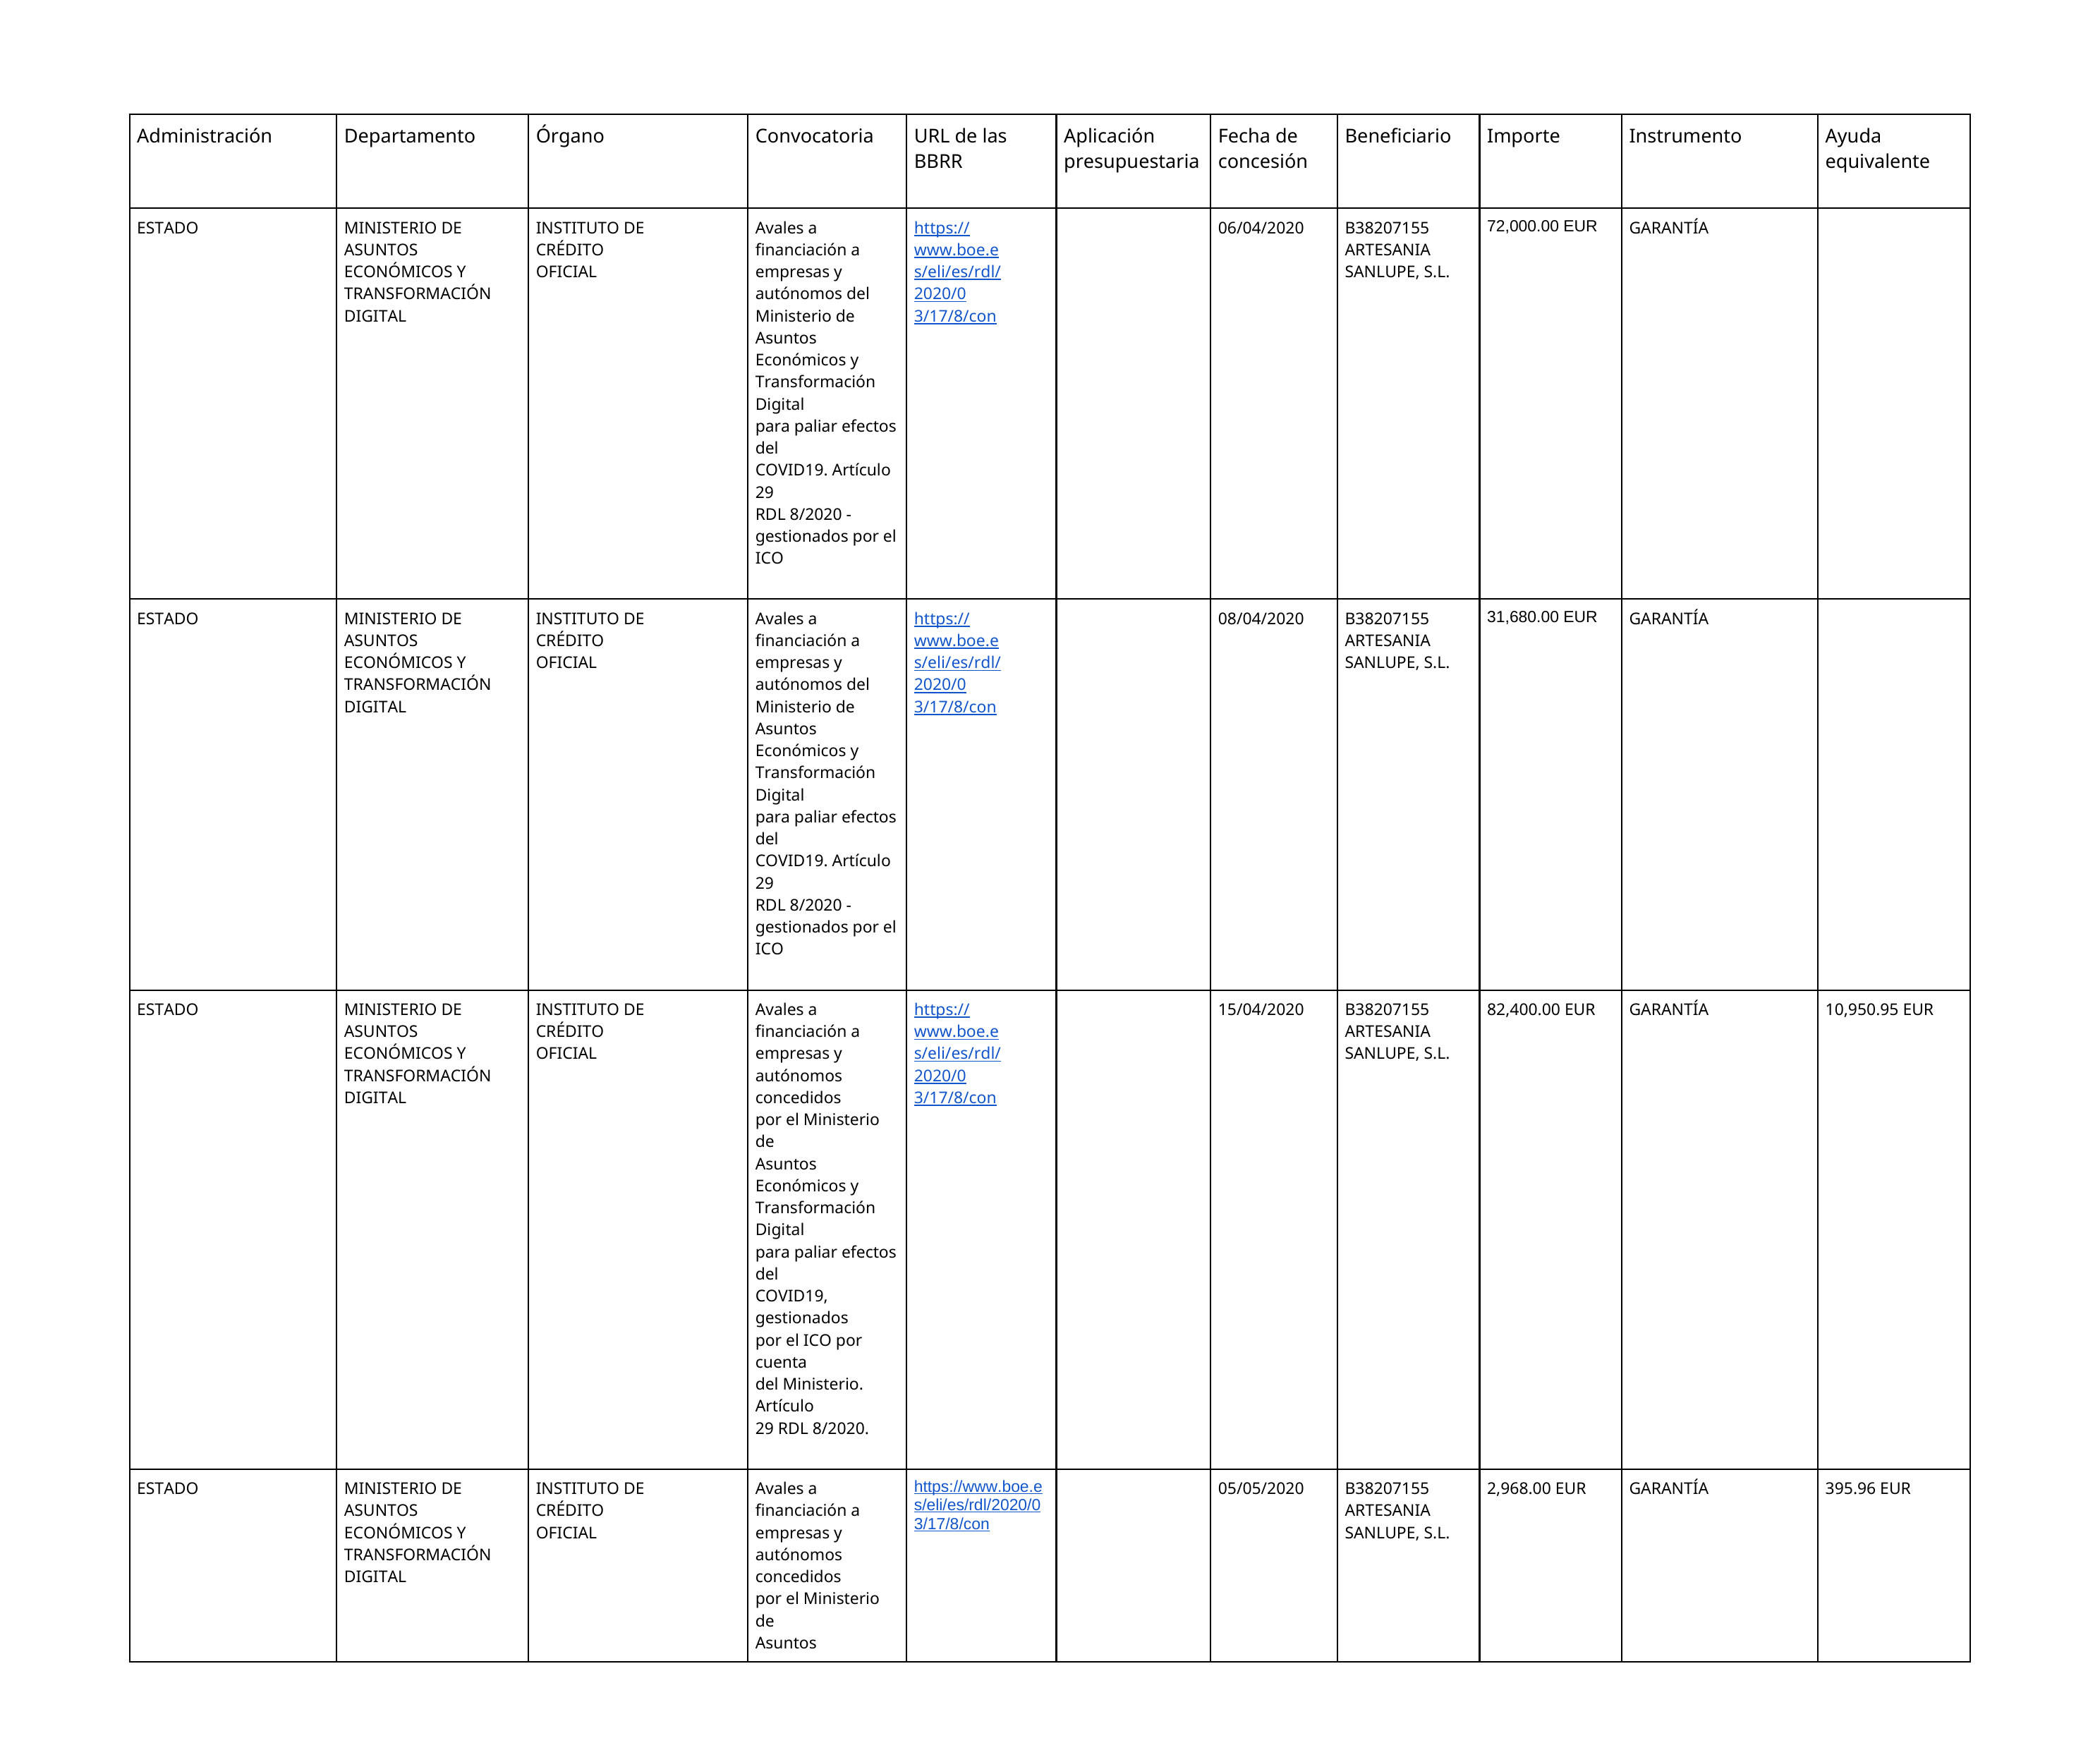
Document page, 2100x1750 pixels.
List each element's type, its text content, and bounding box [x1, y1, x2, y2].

table_cell Avales a financiación a empresas y autónomos concedidos por el Ministerio de Asuntos Económicos y Transformación Digital para paliar efectos del COVID19, gestionados por el ICO por cuenta del Ministerio. Artículo 29 RDL 8/2020. [748, 991, 906, 1469]
table_cell GARANTÍA [1622, 209, 1817, 598]
table_cell GARANTÍA [1622, 1470, 1817, 1660]
table_header Fecha de concesión [1211, 115, 1337, 207]
table_cell B38207155 ARTESANIA SANLUPE, S.L. [1338, 991, 1479, 1469]
table_cell 06/04/2020 [1211, 209, 1337, 598]
table_cell Avales a financiación a empresas y autónomos del Ministerio de Asuntos Económicos y Transformación Digital para paliar efectos del COVID19. Artículo 29 RDL 8/2020 - gestionados por el ICO [748, 600, 906, 989]
table_cell INSTITUTO DE CRÉDITO OFICIAL [529, 209, 747, 598]
table_cell MINISTERIO DE ASUNTOS ECONÓMICOS Y TRANSFORMACIÓN DIGITAL [337, 1470, 528, 1660]
table_cell https://www.boe.e s/eli/es/rdl/2020/0 3/17/8/con [907, 991, 1055, 1469]
table_header Aplicación presupuestaria [1057, 115, 1210, 207]
table_cell [1057, 209, 1210, 598]
table_cell B38207155 ARTESANIA SANLUPE, S.L. [1338, 600, 1479, 989]
table_cell 31,680.00 EUR [1481, 600, 1621, 989]
table_header Departamento [337, 115, 528, 207]
table_cell [1819, 600, 1969, 989]
table_header Importe [1481, 115, 1621, 207]
table_cell GARANTÍA [1622, 600, 1817, 989]
table_cell ESTADO [131, 600, 336, 989]
table_cell Avales a financiación a empresas y autónomos concedidos por el Ministerio de Asuntos [748, 1470, 906, 1660]
table_cell 72,000.00 EUR [1481, 209, 1621, 598]
table_cell INSTITUTO DE CRÉDITO OFICIAL [529, 1470, 747, 1660]
table_cell 05/05/2020 [1211, 1470, 1337, 1660]
table_cell INSTITUTO DE CRÉDITO OFICIAL [529, 600, 747, 989]
table_cell MINISTERIO DE ASUNTOS ECONÓMICOS Y TRANSFORMACIÓN DIGITAL [337, 991, 528, 1469]
table_header Beneficiario [1338, 115, 1479, 207]
table_cell B38207155 ARTESANIA SANLUPE, S.L. [1338, 209, 1479, 598]
table_cell 08/04/2020 [1211, 600, 1337, 989]
table_cell B38207155 ARTESANIA SANLUPE, S.L. [1338, 1470, 1479, 1660]
table_cell Avales a financiación a empresas y autónomos del Ministerio de Asuntos Económicos y Transformación Digital para paliar efectos del COVID19. Artículo 29 RDL 8/2020 - gestionados por el ICO [748, 209, 906, 598]
table_cell [1057, 991, 1210, 1469]
table_header URL de las BBRR [907, 115, 1055, 207]
table_header Instrumento [1622, 115, 1817, 207]
table_cell 15/04/2020 [1211, 991, 1337, 1469]
table_cell [1057, 1470, 1210, 1660]
table_cell https://www.boe.e s/eli/es/rdl/2020/0 3/17/8/con [907, 600, 1055, 989]
table_cell MINISTERIO DE ASUNTOS ECONÓMICOS Y TRANSFORMACIÓN DIGITAL [337, 209, 528, 598]
table_cell 2,968.00 EUR [1481, 1470, 1621, 1660]
table_cell ESTADO [131, 1470, 336, 1660]
table_cell INSTITUTO DE CRÉDITO OFICIAL [529, 991, 747, 1469]
table_cell https://www.boe.e s/eli/es/rdl/2020/0 3/17/8/con [907, 209, 1055, 598]
table_header Convocatoria [748, 115, 906, 207]
table_cell 82,400.00 EUR [1481, 991, 1621, 1469]
table_header Administración [131, 115, 336, 207]
table_cell https://www.boe.e s/eli/es/rdl/2020/0 3/17/8/con [907, 1470, 1055, 1660]
table_cell 10,950.95 EUR [1819, 991, 1969, 1469]
table_header Ayuda equivalente [1819, 115, 1969, 207]
table_cell MINISTERIO DE ASUNTOS ECONÓMICOS Y TRANSFORMACIÓN DIGITAL [337, 600, 528, 989]
table_header Órgano [529, 115, 747, 207]
table_cell GARANTÍA [1622, 991, 1817, 1469]
table_cell 395.96 EUR [1819, 1470, 1969, 1660]
table_cell ESTADO [131, 209, 336, 598]
table_cell [1819, 209, 1969, 598]
table_cell [1057, 600, 1210, 989]
table_cell ESTADO [131, 991, 336, 1469]
